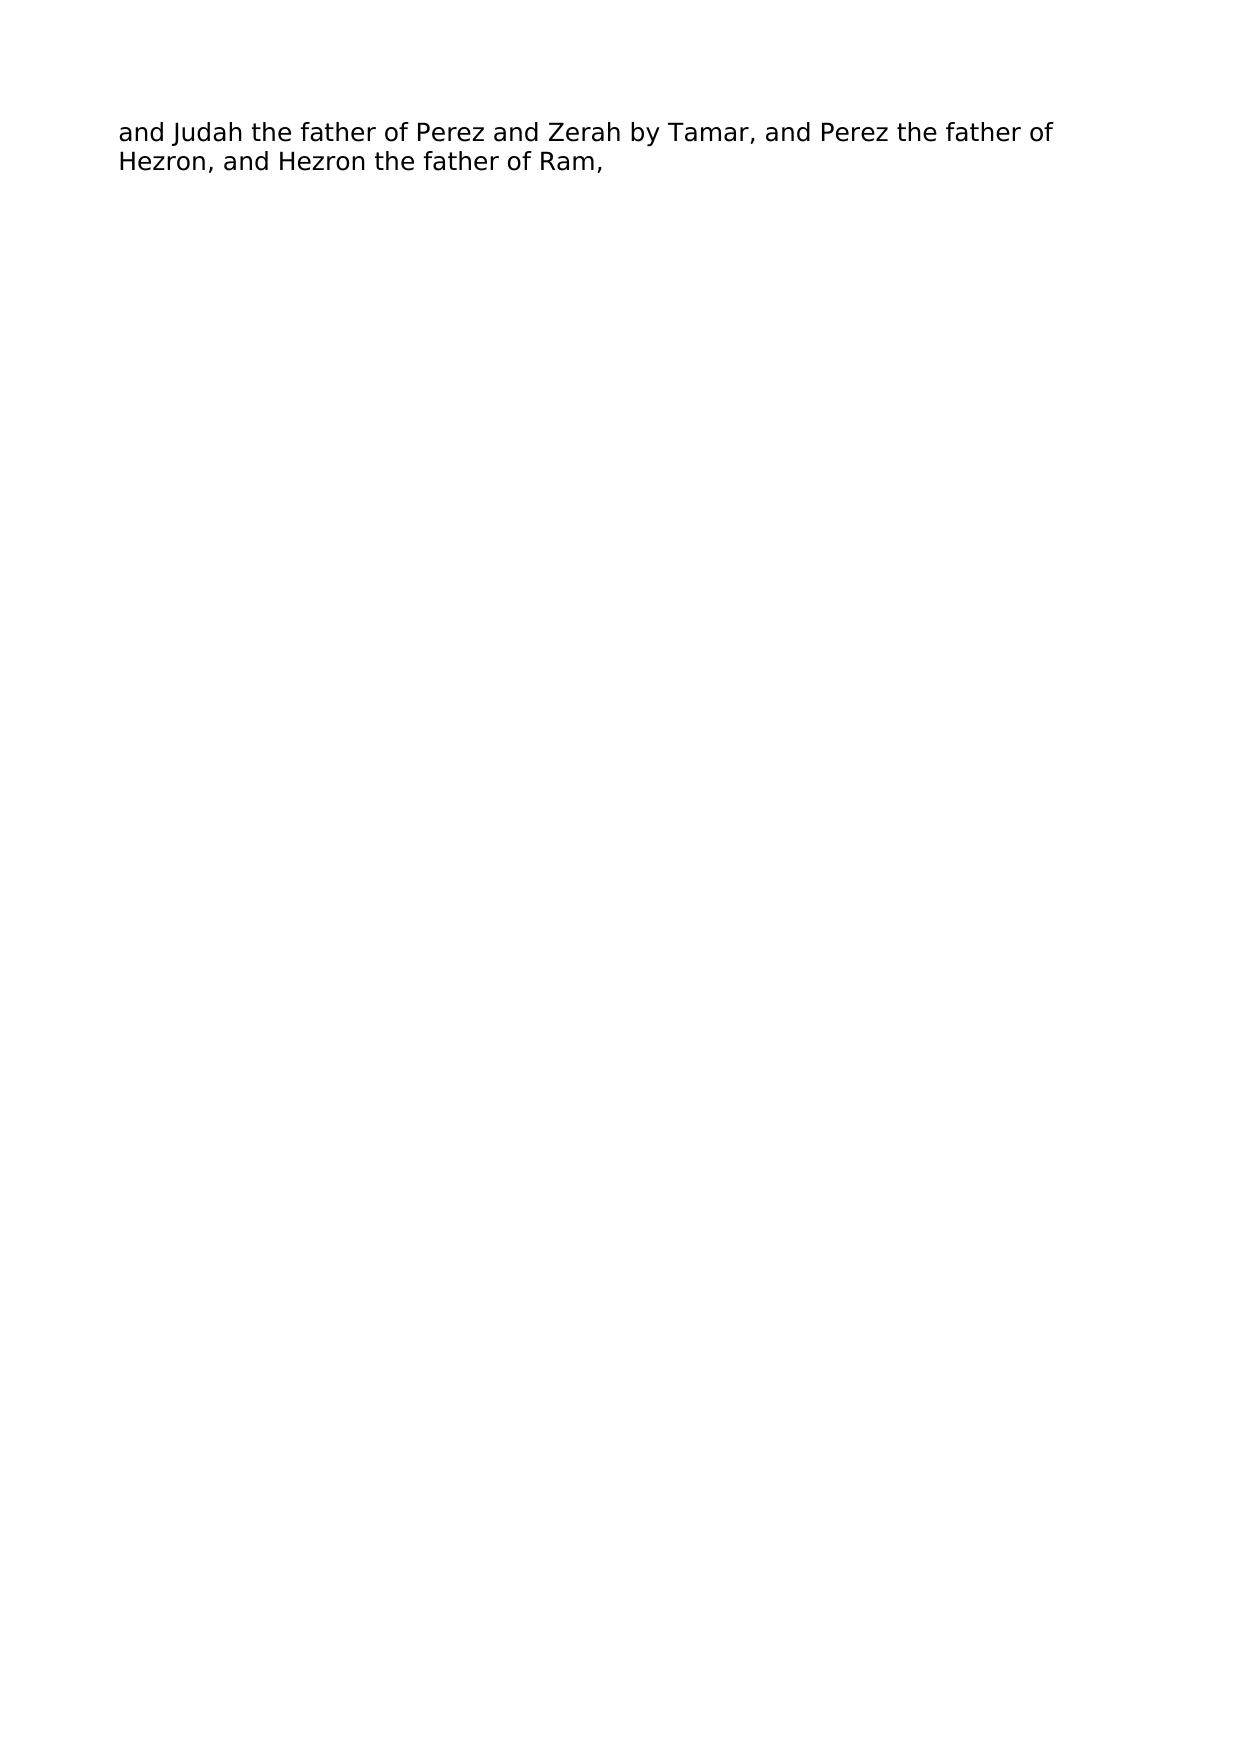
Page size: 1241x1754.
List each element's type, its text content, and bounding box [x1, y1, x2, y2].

text and Judah the father of Perez and Zerah by Tamar, and Perez the father of Hezron, and Hezron the father of Ram, [118, 118, 1122, 176]
